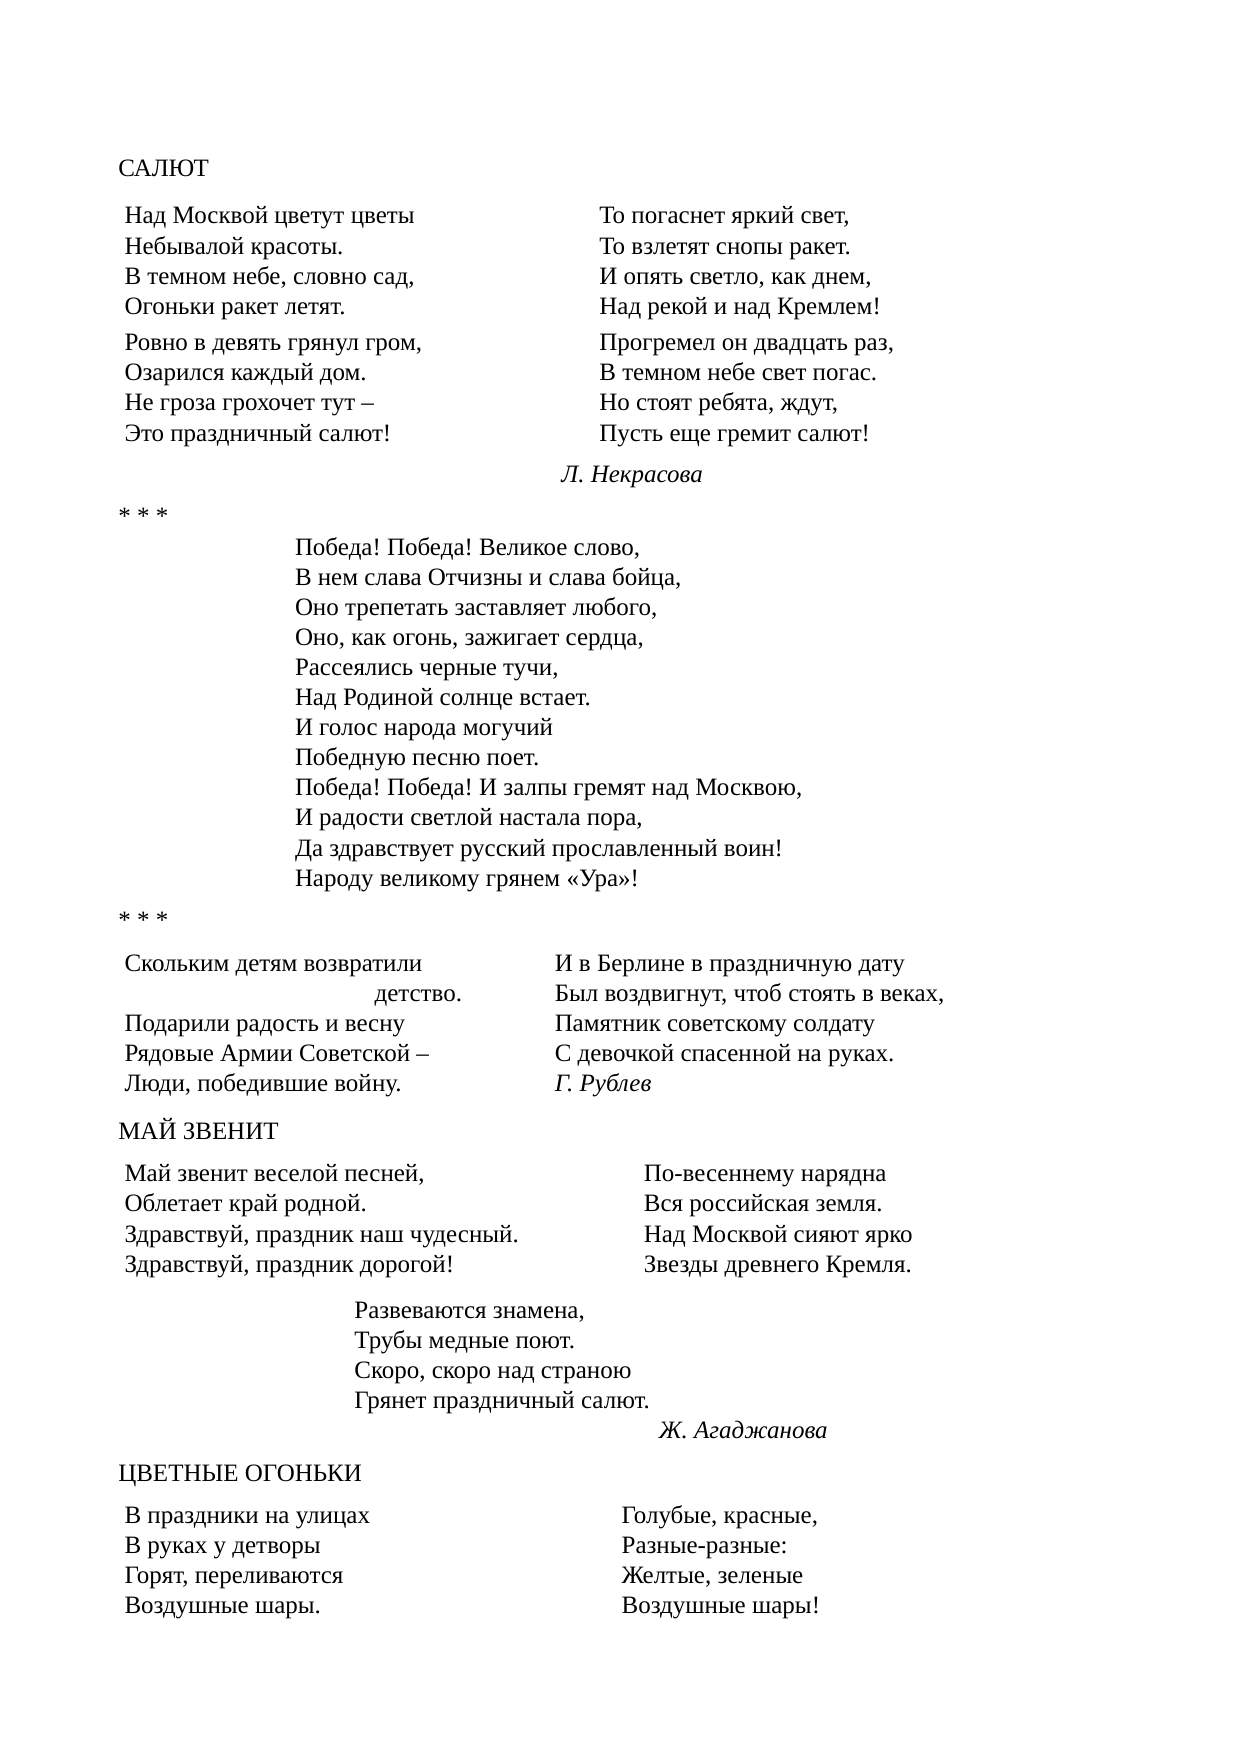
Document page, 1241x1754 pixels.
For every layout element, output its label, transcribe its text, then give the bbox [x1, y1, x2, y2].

text Победа! Победа! И залпы гремят над Москвою, [118, 772, 1122, 801]
table_header То погаснет яркий свет, То взлетят снопы ракет. И опять светло, как днем, Над рекой и над Кремлем! Прогремел он двадцать раз, В темном небе свет погас. Но стоят ребята, ждут, Пусть еще гремит салют! [593, 194, 1056, 459]
table_header Скольким детям возвратили детство. Подарили радость и весну Рядовые Армии Советской – Люди, победившие войну. [118, 942, 548, 1109]
table_header По-весеннему нарядна Вся российская земля. Над Москвой сияют ярко Звезды древнего Кремля. [638, 1152, 1056, 1290]
text Да здравствует русский прославленный воин! [118, 833, 1122, 861]
table_header В праздники на улицах В руках у детворы Горят, переливаются Воздушные шары. [118, 1494, 615, 1626]
text Скоро, скоро над страною [118, 1355, 1122, 1384]
text И радости светлой настала пора, [118, 802, 1122, 831]
text И голос народа могучий [118, 712, 1122, 741]
text Ж. Агаджанова [118, 1415, 1122, 1444]
text Народу великому грянем «Ура»! [118, 863, 1122, 891]
text Оно, как огонь, зажигает сердца, [118, 622, 1122, 651]
text Грянет праздничный салют. [118, 1385, 1122, 1414]
table_header Над Москвой цветут цветы Небывалой красоты. В темном небе, словно сад, Огоньки ракет летят. Ровно в девять грянул гром, Озарился каждый дом. Не гроза грохочет тут – Это праздничный салют! [118, 194, 593, 459]
text Победную песню поет. [118, 742, 1122, 771]
text В нем слава Отчизны и слава бойца, [118, 562, 1122, 590]
text Салют [118, 153, 1122, 182]
text * * * [118, 501, 1122, 530]
table_header Голубые, красные, Разные-разные: Желтые, зеленые Воздушные шары! [615, 1494, 1181, 1626]
table_header Май звенит веселой песней, Облетает край родной. Здравствуй, праздник наш чудесный. Здравствуй, праздник дорогой! [118, 1152, 637, 1290]
text Трубы медные поют. [118, 1325, 1122, 1353]
text цветные огоньки [118, 1458, 1122, 1486]
text Над Родиной солнце встает. [118, 682, 1122, 711]
text Л. Некрасова [118, 459, 1122, 488]
text Рассеялись черные тучи, [118, 652, 1122, 681]
text май звенит [118, 1116, 1122, 1144]
text Оно трепетать заставляет любого, [118, 592, 1122, 621]
table_header И в Берлине в праздничную дату Был воздвигнут, чтоб стоять в веках, Памятник советскому солдату С девочкой спасенной на руках. Г. Рублев [548, 942, 1056, 1109]
text Победа! Победа! Великое слово, [118, 532, 1122, 560]
text Развеваются знамена, [118, 1295, 1122, 1323]
text * * * [118, 905, 1122, 934]
